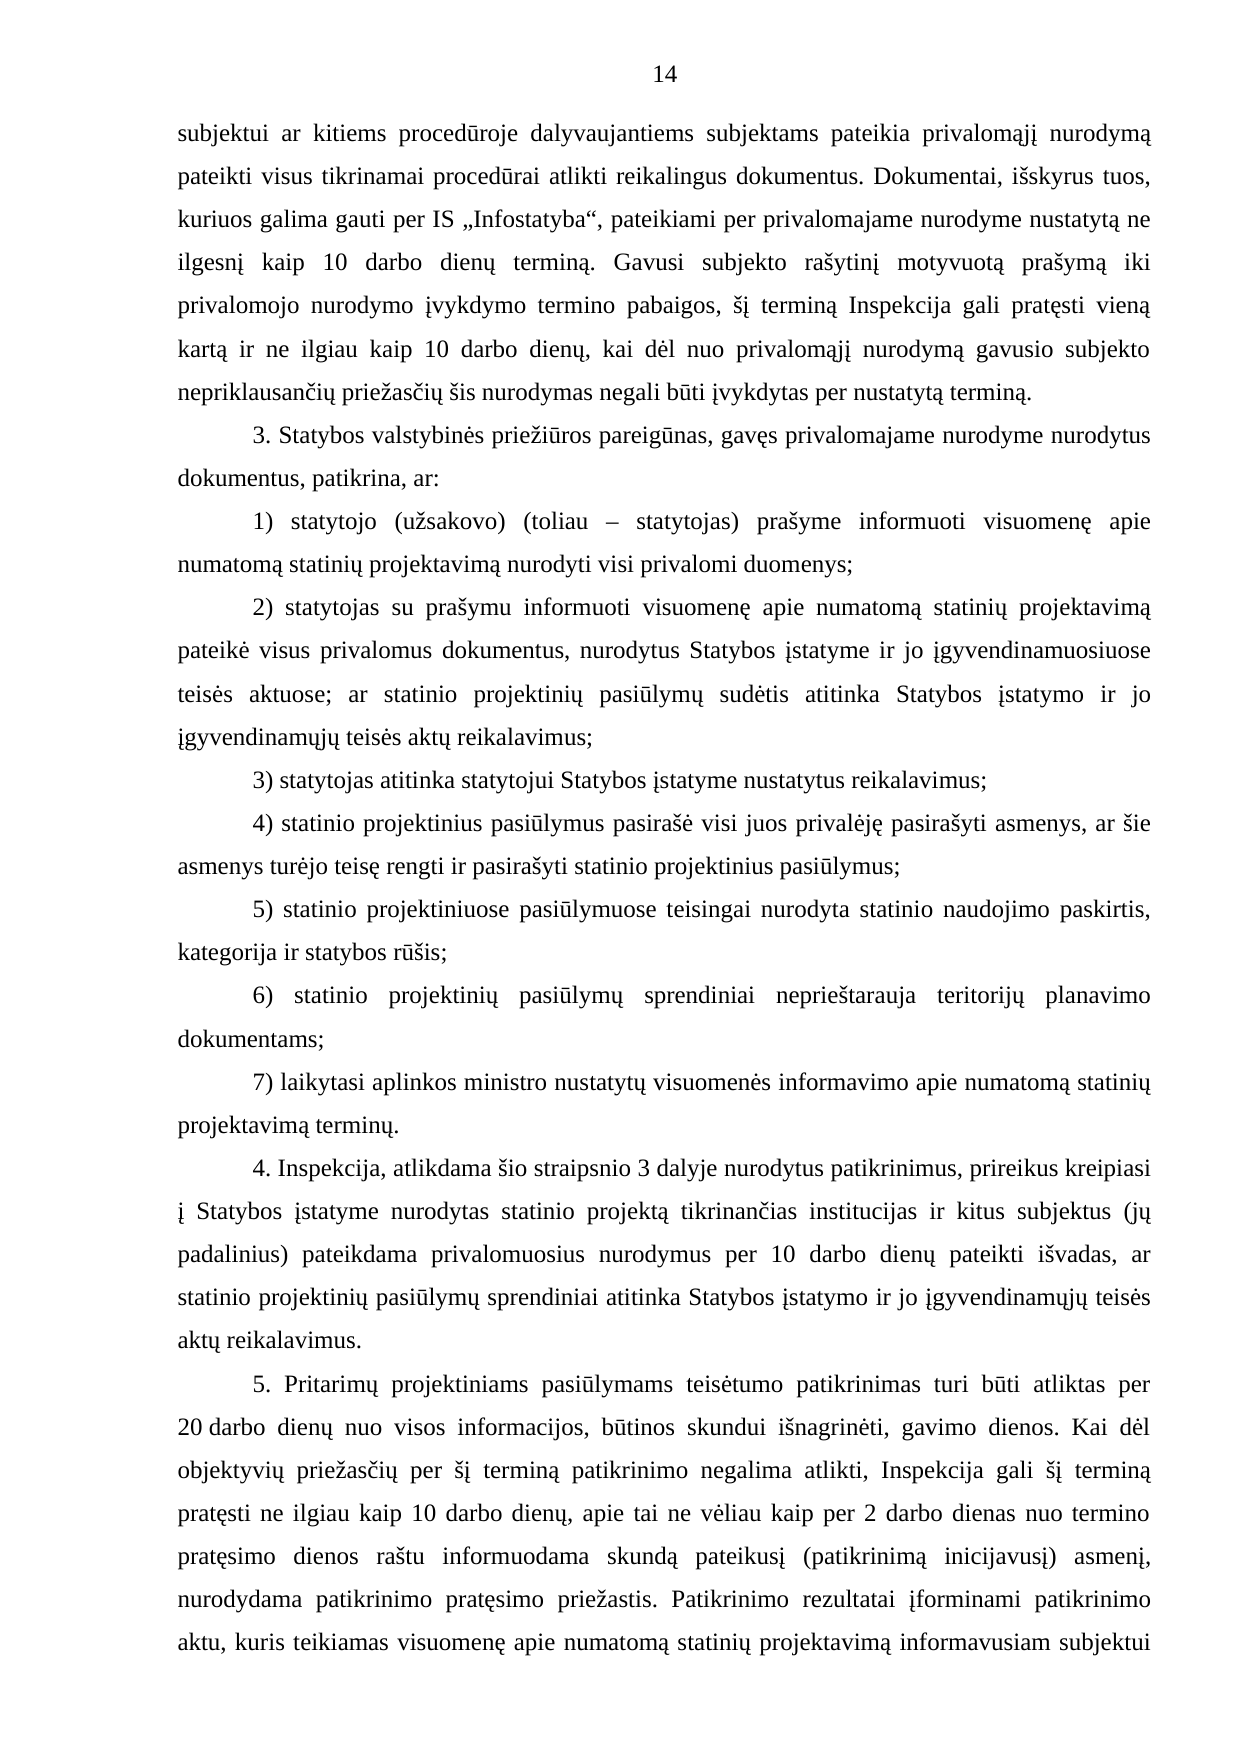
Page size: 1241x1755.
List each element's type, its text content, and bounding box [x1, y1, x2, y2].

text 6) statinio projektinių pasiūlymų sprendiniai neprieštarauja teritorijų planavimo dokumentams; [177, 981, 1152, 1052]
text 7) laikytasi aplinkos ministro nustatytų visuomenės informavimo apie numatomą statinių projektavimą terminų. [177, 1067, 1152, 1139]
text 4) statinio projektinius pasiūlymus pasirašė visi juos privalėję pasirašyti asmenys, ar šie asmenys turėjo teisę rengti ir pasirašyti statinio projektinius pasiūlymus; [177, 808, 1152, 880]
text 3) statytojas atitinka statytojui Statybos įstatyme nustatytus reikalavimus; [177, 765, 1152, 794]
text 5) statinio projektiniuose pasiūlymuose teisingai nurodyta statinio naudojimo paskirtis, kategorija ir statybos rūšis; [177, 894, 1152, 966]
text 4. Inspekcija, atlikdama šio straipsnio 3 dalyje nurodytus patikrinimus, prireikus kreipiasi į Statybos įstatyme nurodytas statinio projektą tikrinančias institucijas ir kitus subjektus (jų padalinius) pateikdama privalomuosius nurodymus per 10 darbo dienų pateikti išvadas, ar statinio projektinių pasiūlymų sprendiniai atitinka Statybos įstatymo ir jo įgyvendinamųjų teisės aktų reikalavimus. [177, 1153, 1152, 1354]
text 5. Pritarimų projektiniams pasiūlymams teisėtumo patikrinimas turi būti atliktas per 20 darbo dienų nuo visos informacijos, būtinos skundui išnagrinėti, gavimo dienos. Kai dėl objektyvių priežasčių per šį terminą patikrinimo negalima atlikti, Inspekcija gali šį terminą pratęsti ne ilgiau kaip 10 darbo dienų, apie tai ne vėliau kaip per 2 darbo dienas nuo termino pratęsimo dienos raštu informuodama skundą pateikusį (patikrinimą inicijavusį) asmenį, nurodydama patikrinimo pratęsimo priežastis. Patikrinimo rezultatai įforminami patikrinimo aktu, kuris teikiamas visuomenę apie numatomą statinių projektavimą informavusiam subjektui [177, 1369, 1152, 1656]
text 3. Statybos valstybinės priežiūros pareigūnas, gavęs privalomajame nurodyme nurodytus dokumentus, patikrina, ar: [177, 420, 1152, 492]
text 1) statytojo (užsakovo) (toliau – statytojas) prašyme informuoti visuomenę apie numatomą statinių projektavimą nurodyti visi privalomi duomenys; [177, 506, 1152, 578]
text subjektui ar kitiems procedūroje dalyvaujantiems subjektams pateikia privalomąjį nurodymą pateikti visus tikrinamai procedūrai atlikti reikalingus dokumentus. Dokumentai, išskyrus tuos, kuriuos galima gauti per IS „Infostatyba“, pateikiami per privalomajame nurodyme nustatytą ne ilgesnį kaip 10 darbo dienų terminą. Gavusi subjekto rašytinį motyvuotą prašymą iki privalomojo nurodymo įvykdymo termino pabaigos, šį terminą Inspekcija gali pratęsti vieną kartą ir ne ilgiau kaip 10 darbo dienų, kai dėl nuo privalomąjį nurodymą gavusio subjekto nepriklausančių priežasčių šis nurodymas negali būti įvykdytas per nustatytą terminą. [177, 118, 1152, 406]
text 2) statytojas su prašymu informuoti visuomenę apie numatomą statinių projektavimą pateikė visus privalomus dokumentus, nurodytus Statybos įstatyme ir jo įgyvendinamuosiuose teisės aktuose; ar statinio projektinių pasiūlymų sudėtis atitinka Statybos įstatymo ir jo įgyvendinamųjų teisės aktų reikalavimus; [177, 592, 1152, 751]
